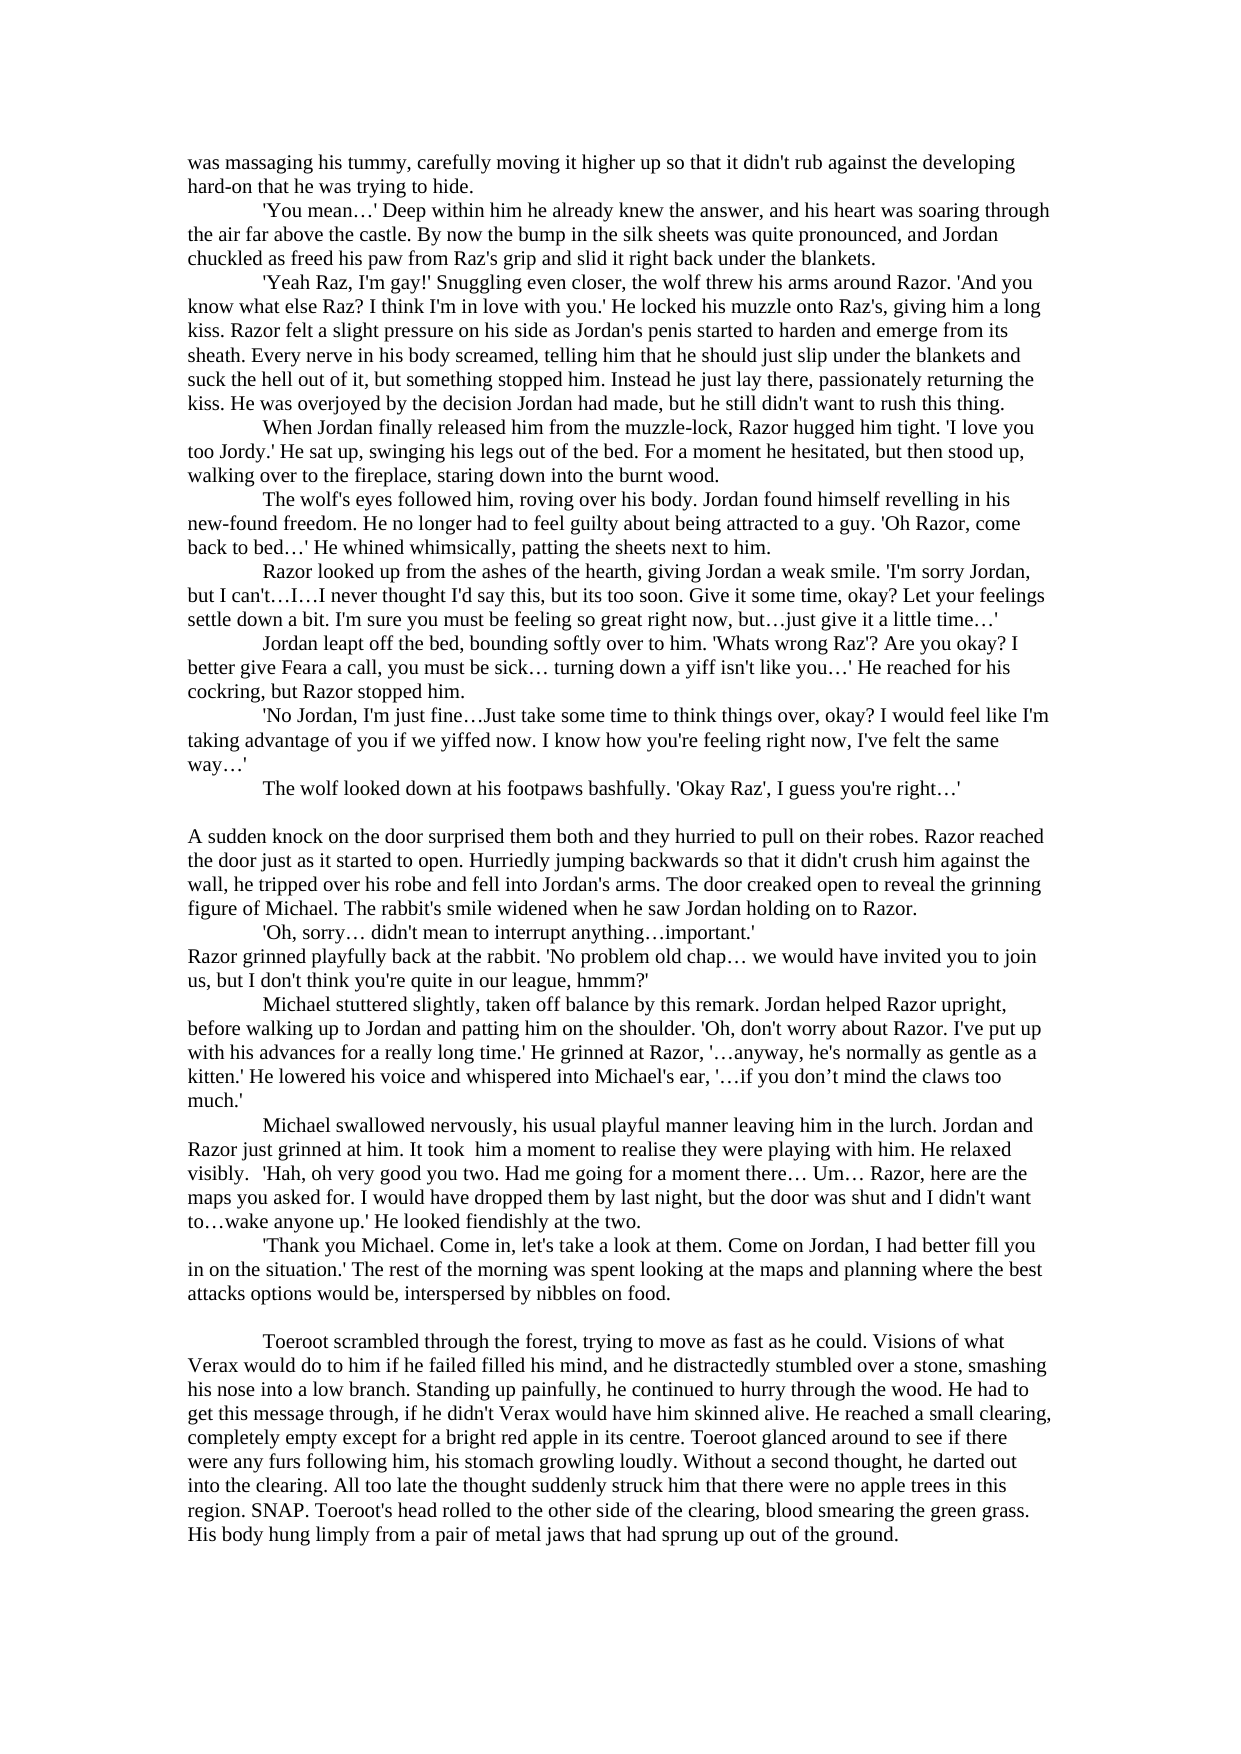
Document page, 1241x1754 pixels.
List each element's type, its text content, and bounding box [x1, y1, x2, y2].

text Michael stuttered slightly, taken off balance by this remark. Jordan helped Razor upright, before walking up to Jordan and patting him on the shoulder. 'Oh, don't worry about Razor. I've put up with his advances for a really long time.' He grinned at Razor, '…anyway, he's normally as gentle as a kitten.' He lowered his voice and whispered into Michael's ear, '…if you don’t mind the claws too much.' [187, 992, 1053, 1112]
text was massaging his tummy, carefully moving it higher up so that it didn't rub against the developing hard-on that he was trying to hide. [187, 150, 1053, 198]
text When Jordan finally released him from the muzzle-lock, Razor hugged him tight. 'I love you too Jordy.' He sat up, swinging his legs out of the bed. For a moment he hesitated, but then stood up, walking over to the fireplace, staring down into the burnt wood. [187, 415, 1053, 487]
text 'Oh, sorry… didn't mean to interrupt anything…important.' [187, 920, 1053, 944]
text A sudden knock on the door surprised them both and they hurried to pull on their robes. Razor reached the door just as it started to open. Hurriedly jumping backwards so that it didn't crush him against the wall, he tripped over his robe and fell into Jordan's arms. The door creaked open to reveal the grinning figure of Michael. The rabbit's smile widened when he saw Jordan holding on to Razor. [187, 824, 1053, 920]
text 'You mean…' Deep within him he already knew the answer, and his heart was soaring through the air far above the castle. By now the bump in the silk sheets was quite pronounced, and Jordan chuckled as freed his paw from Raz's grip and slid it right back under the blankets. [187, 198, 1053, 270]
text Jordan leapt off the bed, bounding softly over to him. 'Whats wrong Raz'? Are you okay? I better give Feara a call, you must be sick… turning down a yiff isn't like you…' He reached for his cockring, but Razor stopped him. [187, 631, 1053, 703]
text The wolf looked down at his footpaws bashfully. 'Okay Raz', I guess you're right…' [187, 776, 1053, 800]
text The wolf's eyes followed him, roving over his body. Jordan found himself revelling in his new-found freedom. He no longer had to feel guilty about being attracted to a guy. 'Oh Razor, come back to bed…' He whined whimsically, patting the sheets next to him. [187, 487, 1053, 559]
text Michael swallowed nervously, his usual playful manner leaving him in the lurch. Jordan and Razor just grinned at him. It took him a moment to realise they were playing with him. He relaxed visibly. 'Hah, oh very good you two. Had me going for a moment there… Um… Razor, here are the maps you asked for. I would have dropped them by last night, but the door was shut and I didn't want to…wake anyone up.' He looked fiendishly at the two. [187, 1112, 1053, 1233]
text Toeroot scrambled through the forest, trying to move as fast as he could. Visions of what Verax would do to him if he failed filled his mind, and he distractedly stumbled over a stone, smashing his nose into a low branch. Standing up painfully, he continued to hurry through the wood. He had to get this message through, if he didn't Verax would have him skinned alive. He reached a small clearing, completely empty except for a bright red apple in its centre. Toeroot glanced around to see if there were any furs following him, his stomach growling loudly. Without a second thought, he darted out into the clearing. All too late the thought suddenly struck him that there were no apple trees in this region. SNAP. Toeroot's head rolled to the other side of the clearing, blood smearing the green grass. His body hung limply from a pair of metal jaws that had sprung up out of the ground. [187, 1329, 1053, 1546]
text 'Yeah Raz, I'm gay!' Snuggling even closer, the wolf threw his arms around Razor. 'And you know what else Raz? I think I'm in love with you.' He locked his muzzle onto Raz's, giving him a long kiss. Razor felt a slight pressure on his side as Jordan's penis started to harden and emerge from its sheath. Every nerve in his body screamed, telling him that he should just slip under the blankets and suck the hell out of it, but something stopped him. Instead he just lay there, passionately returning the kiss. He was overjoyed by the decision Jordan had made, but he still didn't want to rush this thing. [187, 270, 1053, 415]
text Razor looked up from the ashes of the hearth, giving Jordan a weak smile. 'I'm sorry Jordan, but I can't…I…I never thought I'd say this, but its too soon. Give it some time, okay? Let your feelings settle down a bit. I'm sure you must be feeling so great right now, but…just give it a little time…' [187, 559, 1053, 631]
text Razor grinned playfully back at the rabbit. 'No problem old chap… we would have invited you to join us, but I don't think you're quite in our league, hmmm?' [187, 944, 1053, 992]
text 'No Jordan, I'm just fine…Just take some time to think things over, okay? I would feel like I'm taking advantage of you if we yiffed now. I know how you're feeling right now, I've felt the same way…' [187, 703, 1053, 776]
text 'Thank you Michael. Come in, let's take a look at them. Come on Jordan, I had better fill you in on the situation.' The rest of the morning was spent looking at the maps and planning where the best attacks options would be, interspersed by nibbles on food. [187, 1233, 1053, 1305]
